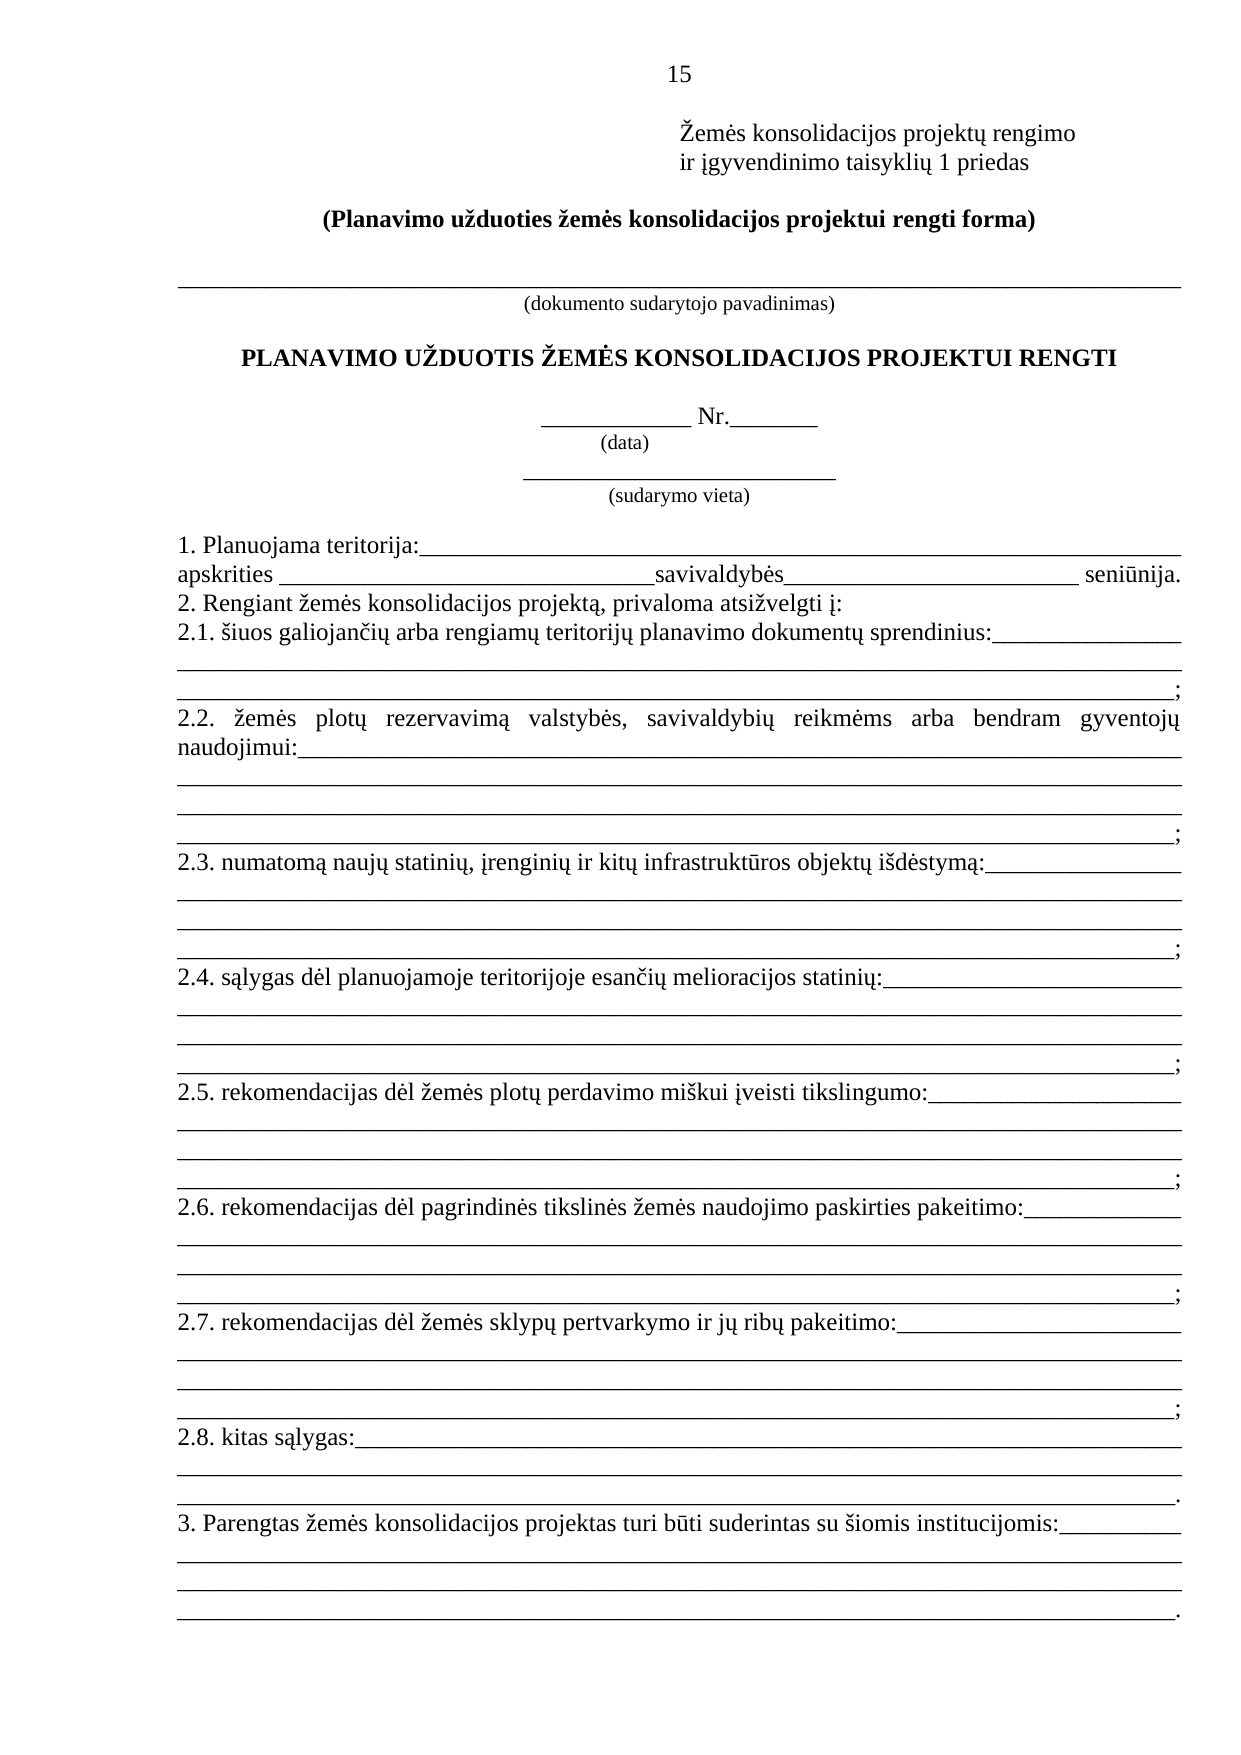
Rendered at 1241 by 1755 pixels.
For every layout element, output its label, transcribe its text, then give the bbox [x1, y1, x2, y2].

text ; [177, 1048, 1181, 1077]
text 2.6. rekomendacijas dėl pagrindinės tikslinės žemės naudojimo paskirties pakeitimo: [177, 1192, 1181, 1221]
text ; [177, 933, 1181, 962]
text PLANAVIMO UŽDUOTIS ŽEMĖS KONSOLIDACIJOS PROJEKTUI RENGTI [177, 343, 1181, 372]
text ; [177, 1163, 1181, 1192]
text 2. Rengiant žemės konsolidacijos projektą, privaloma atsižvelgti į: [177, 588, 1181, 617]
text 2.4. sąlygas dėl planuojamoje teritorijoje esančių melioracijos statinių: [177, 962, 1181, 991]
text . [177, 1594, 1181, 1623]
text _________________________ [177, 454, 1181, 482]
text 2.3. numatomą naujų statinių, įrenginių ir kitų infrastruktūros objektų išdėstymą: [177, 847, 1181, 876]
text (dokumento sudarytojo pavadinimas) [177, 291, 1181, 315]
text ____________ Nr._______ [177, 401, 1181, 430]
text 2.5. rekomendacijas dėl žemės plotų perdavimo miškui įveisti tikslingumo: [177, 1077, 1181, 1106]
text 2.1. šiuos galiojančių arba rengiamų teritorijų planavimo dokumentų sprendinius: [177, 617, 1181, 646]
text (Planavimo užduoties žemės konsolidacijos projektui rengti forma) [177, 204, 1181, 233]
text apskrities savivaldybės seniūnija. [177, 559, 1181, 588]
text ; [177, 1278, 1181, 1307]
text ir įgyvendinimo taisyklių 1 priedas [679, 147, 1181, 176]
text ; [177, 674, 1181, 703]
text . [177, 1479, 1181, 1508]
text ; [177, 1393, 1181, 1422]
text (data) [177, 430, 1181, 454]
text 3. Parengtas žemės konsolidacijos projektas turi būti suderintas su šiomis institucijomis: [177, 1508, 1181, 1537]
text 1. Planuojama teritorija: [177, 531, 1181, 559]
text 2.7. rekomendacijas dėl žemės sklypų pertvarkymo ir jų ribų pakeitimo: [177, 1307, 1181, 1336]
text (sudarymo vieta) [177, 482, 1181, 507]
text ; [177, 818, 1181, 847]
text 2.8. kitas sąlygas: [177, 1422, 1181, 1451]
text Žemės konsolidacijos projektų rengimo [679, 118, 1181, 147]
text 2.2. žemės plotų rezervavimą valstybės, savivaldybių reikmėms arba bendram gyventojų naudojimui: [177, 703, 1181, 761]
